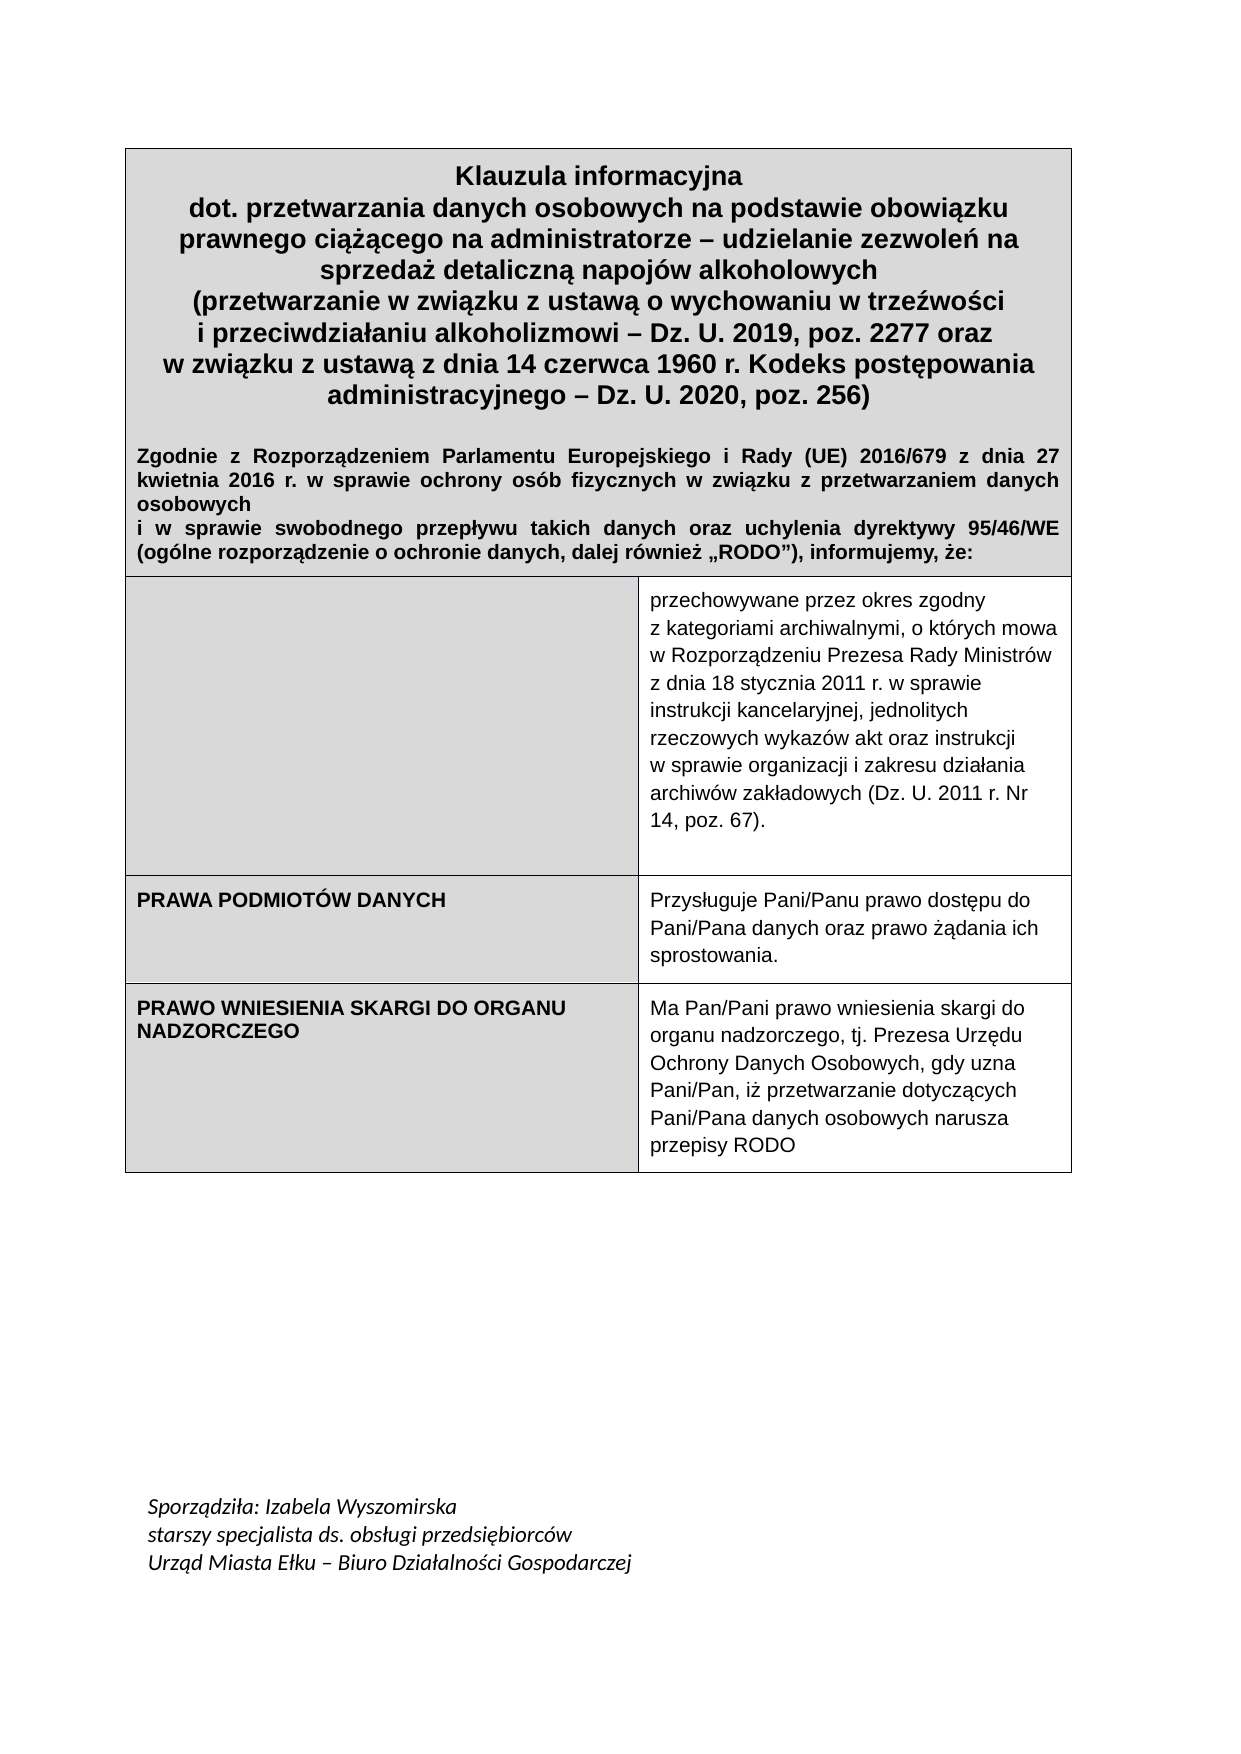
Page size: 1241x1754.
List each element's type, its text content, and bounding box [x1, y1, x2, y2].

table_cell Ma Pan/Pani prawo wniesienia skargi do organu nadzorczego, tj. Prezesa Urzędu Ochrony Danych Osobowych, gdy uzna Pani/Pan, iż przetwarzanie dotyczących Pani/Pana danych osobowych narusza przepisy RODO [639, 984, 1071, 1172]
table_cell [126, 577, 638, 875]
table_cell przechowywane przez okres zgodny z kategoriami archiwalnymi, o których mowa w Rozporządzeniu Prezesa Rady Ministrów z dnia 18 stycznia 2011 r. w sprawie instrukcji kancelaryjnej, jednolitych rzeczowych wykazów akt oraz instrukcji w sprawie organizacji i zakresu działania archiwów zakładowych (Dz. U. 2011 r. Nr 14, poz. 67). [639, 577, 1071, 875]
text starszy specjalista ds. obsługi przedsiębiorców [148, 1520, 1093, 1548]
table_cell Przysługuje Pani/Panu prawo dostępu do Pani/Pana danych oraz prawo żądania ich sprostowania. [639, 876, 1071, 982]
table_cell PRAWA PODMIOTÓW DANYCH [126, 876, 638, 982]
text Urząd Miasta Ełku – Biuro Działalności Gospodarczej [148, 1548, 1093, 1576]
text Sporządziła: Izabela Wyszomirska [148, 1492, 1093, 1520]
table_cell PRAWO WNIESIENIA SKARGI DO ORGANU NADZORCZEGO [126, 984, 638, 1172]
table_header Klauzula informacyjna dot. przetwarzania danych osobowych na podstawie obowiązku prawnego ciążącego na administratorze – udzielanie zezwoleń na sprzedaż detaliczną napojów alkoholowych (przetwarzanie w związku z ustawą o wychowaniu w trzeźwości i przeciwdziałaniu alkoholizmowi – Dz. U. 2019, poz. 2277 oraz w związku z ustawą z dnia 14 czerwca 1960 r. Kodeks postępowania administracyjnego – Dz. U. 2020, poz. 256) Zgodnie z Rozporządzeniem Parlamentu Europejskiego i Rady (UE) 2016/679 z dnia 27 kwietnia 2016 r. w sprawie ochrony osób fizycznych w związku z przetwarzaniem danych osobowych i w sprawie swobodnego przepływu takich danych oraz uchylenia dyrektywy 95/46/WE (ogólne rozporządzenie o ochronie danych, dalej również „RODO”), informujemy, że: [126, 149, 1071, 576]
